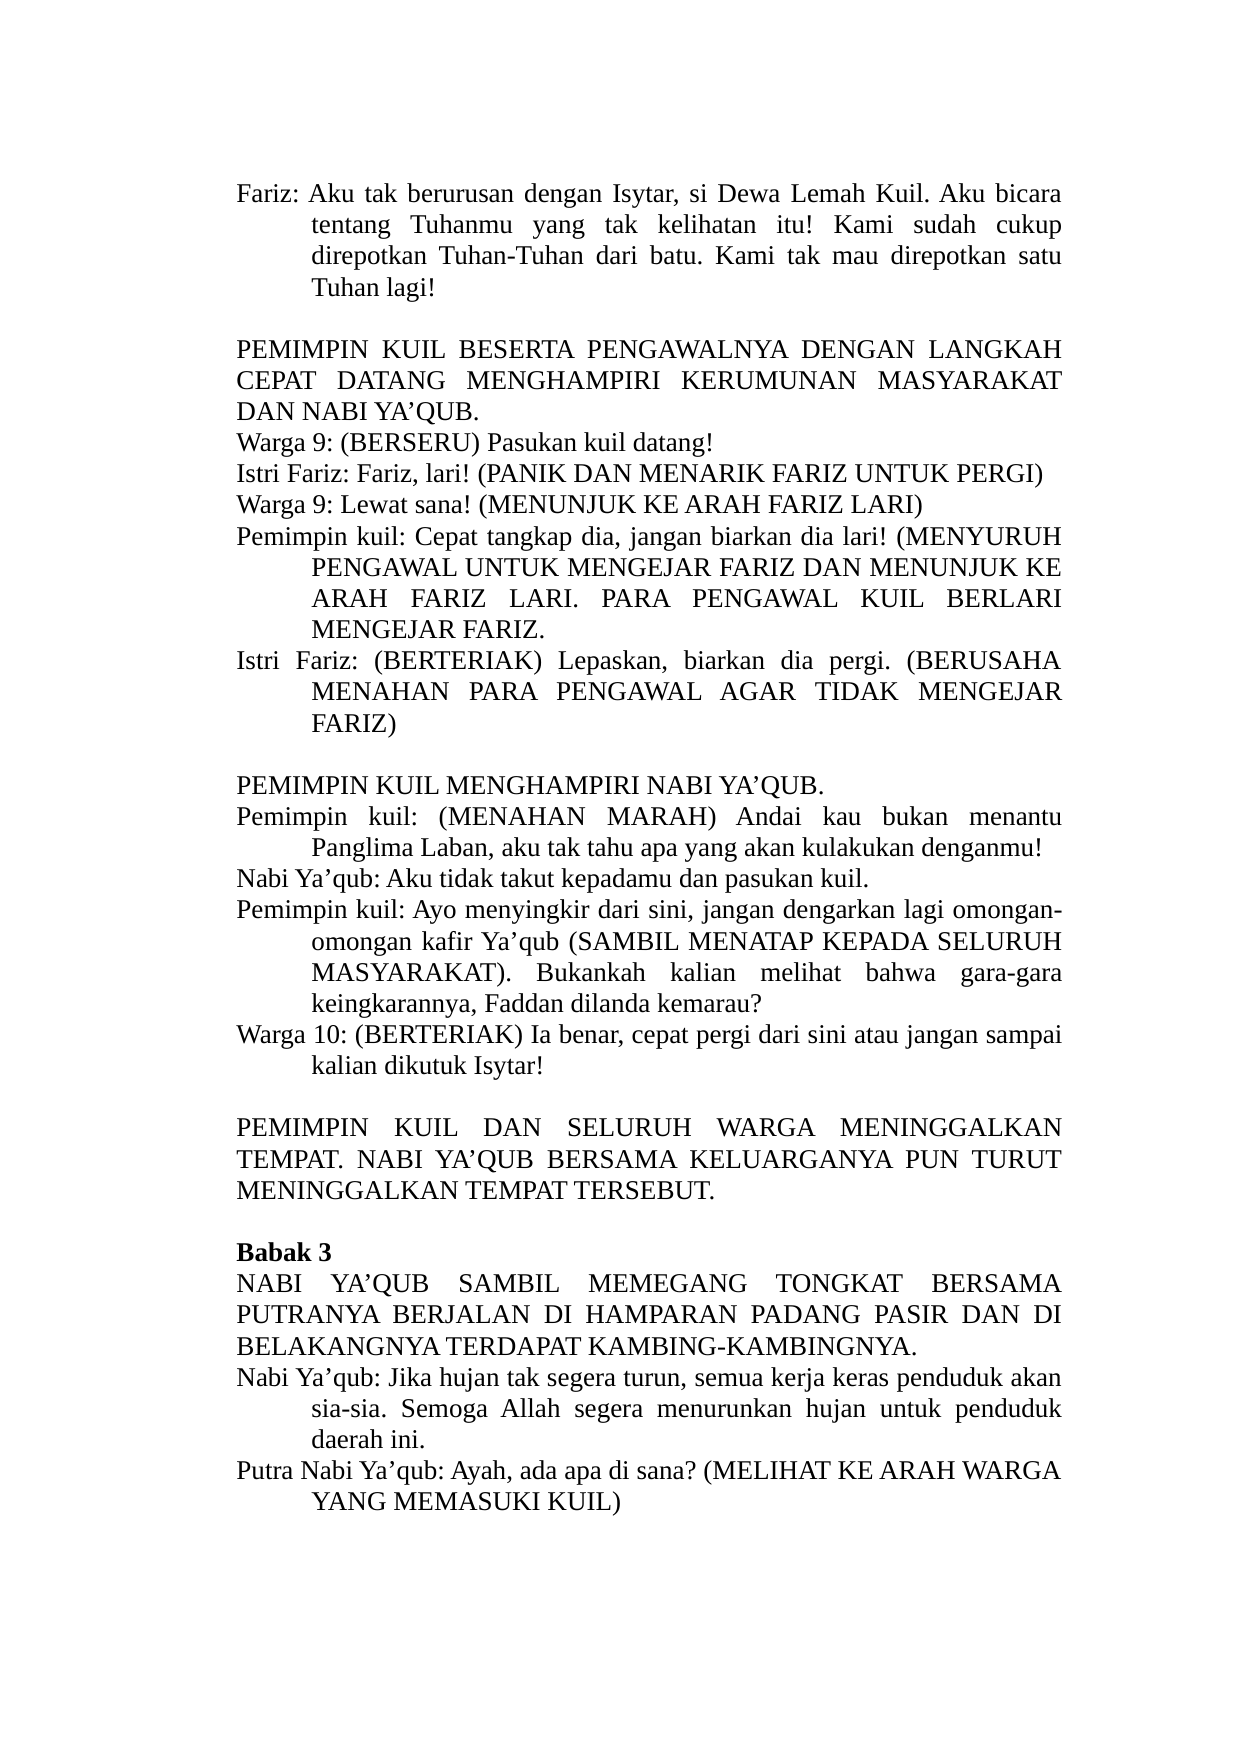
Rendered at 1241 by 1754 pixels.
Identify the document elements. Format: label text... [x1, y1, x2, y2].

text Nabi Ya’qub: Jika hujan tak segera turun, semua kerja keras penduduk akan sia-sia. Semoga Allah segera menurunkan hujan untuk penduduk daerah ini. [236, 1361, 1063, 1454]
text PEMIMPIN KUIL MENGHAMPIRI NABI YA’QUB. [236, 769, 1063, 800]
text Nabi Ya’qub: Aku tidak takut kepadamu dan pasukan kuil. [236, 862, 1063, 893]
text Pemimpin kuil: (MENAHAN MARAH) Andai kau bukan menantu Panglima Laban, aku tak tahu apa yang akan kulakukan denganmu! [236, 800, 1063, 862]
text Babak 3 [236, 1236, 1063, 1267]
text PEMIMPIN KUIL DAN SELURUH WARGA MENINGGALKAN TEMPAT. NABI YA’QUB BERSAMA KELUARGANYA PUN TURUT MENINGGALKAN TEMPAT TERSEBUT. [236, 1112, 1063, 1205]
text Warga 9: Lewat sana! (MENUNJUK KE ARAH FARIZ LARI) [236, 489, 1063, 520]
text Fariz: Aku tak berurusan dengan Isytar, si Dewa Lemah Kuil. Aku bicara tentang Tuhanmu yang tak kelihatan itu! Kami sudah cukup direpotkan Tuhan-Tuhan dari batu. Kami tak mau direpotkan satu Tuhan lagi! [236, 177, 1063, 302]
text Putra Nabi Ya’qub: Ayah, ada apa di sana? (MELIHAT KE ARAH WARGA YANG MEMASUKI KUIL) [236, 1454, 1063, 1516]
text PEMIMPIN KUIL BESERTA PENGAWALNYA DENGAN LANGKAH CEPAT DATANG MENGHAMPIRI KERUMUNAN MASYARAKAT DAN NABI YA’QUB. [236, 333, 1063, 426]
text Istri Fariz: Fariz, lari! (PANIK DAN MENARIK FARIZ UNTUK PERGI) [236, 457, 1063, 489]
text Istri Fariz: (BERTERIAK) Lepaskan, biarkan dia pergi. (BERUSAHA MENAHAN PARA PENGAWAL AGAR TIDAK MENGEJAR FARIZ) [236, 644, 1063, 738]
text NABI YA’QUB SAMBIL MEMEGANG TONGKAT BERSAMA PUTRANYA BERJALAN DI HAMPARAN PADANG PASIR DAN DI BELAKANGNYA TERDAPAT KAMBING-KAMBINGNYA. [236, 1267, 1063, 1361]
text Warga 10: (BERTERIAK) Ia benar, cepat pergi dari sini atau jangan sampai kalian dikutuk Isytar! [236, 1018, 1063, 1080]
text Pemimpin kuil: Cepat tangkap dia, jangan biarkan dia lari! (MENYURUH PENGAWAL UNTUK MENGEJAR FARIZ DAN MENUNJUK KE ARAH FARIZ LARI. PARA PENGAWAL KUIL BERLARI MENGEJAR FARIZ. [236, 520, 1063, 644]
text Warga 9: (BERSERU) Pasukan kuil datang! [236, 426, 1063, 457]
text Pemimpin kuil: Ayo menyingkir dari sini, jangan dengarkan lagi omongan-omongan kafir Ya’qub (SAMBIL MENATAP KEPADA SELURUH MASYARAKAT). Bukankah kalian melihat bahwa gara-gara keingkarannya, Faddan dilanda kemarau? [236, 893, 1063, 1018]
